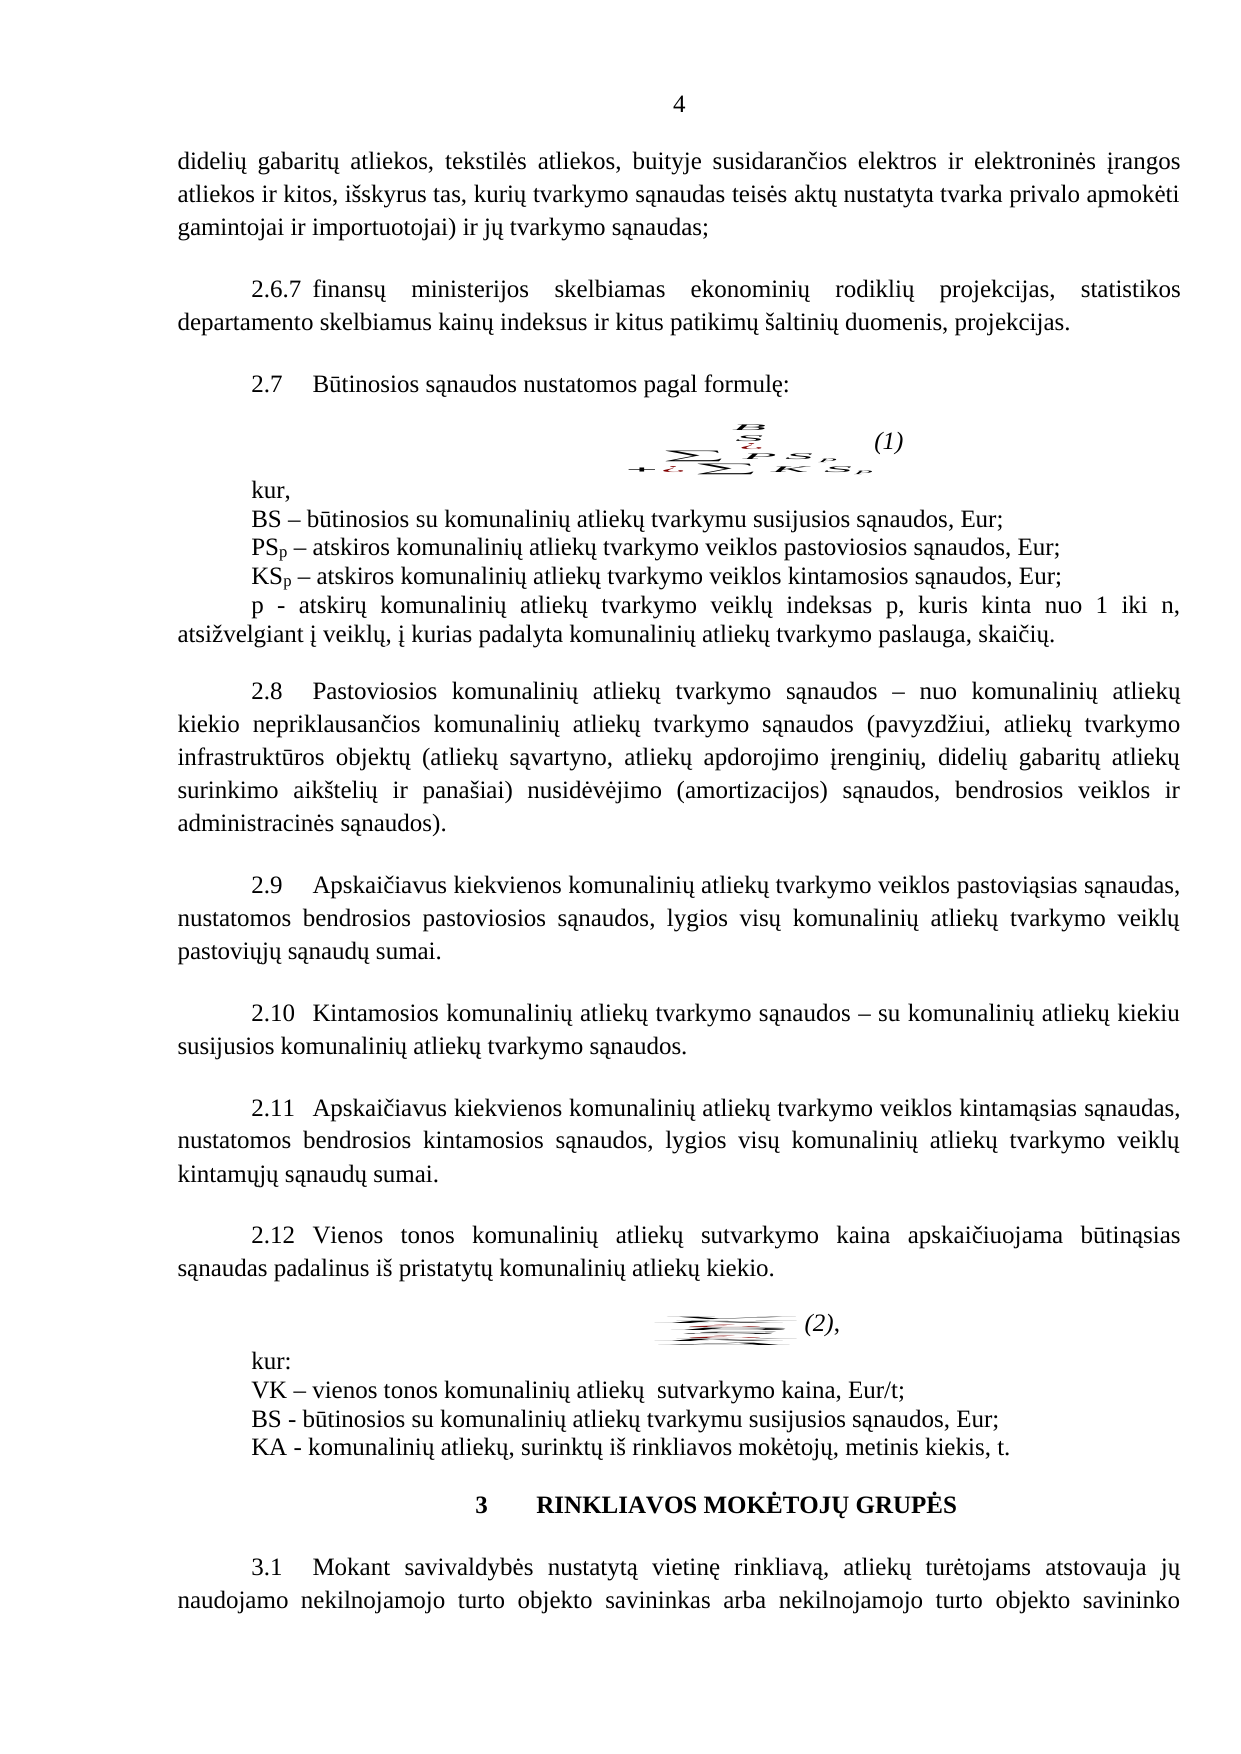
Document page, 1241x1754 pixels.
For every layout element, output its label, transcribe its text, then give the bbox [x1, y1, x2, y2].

text 2.7 Būtinosios sąnaudos nustatomos pagal formulę: [177, 369, 1181, 397]
text 2.8 Pastoviosios komunalinių atliekų tvarkymo sąnaudos – nuo komunalinių atliekų kiekio nepriklausančios komunalinių atliekų tvarkymo sąnaudos (pavyzdžiui, atliekų tvarkymo infrastruktūros objektų (atliekų sąvartyno, atliekų apdorojimo įrenginių, didelių gabaritų atliekų surinkimo aikštelių ir panašiai) nusidėvėjimo (amortizacijos) sąnaudos, bendrosios veiklos ir administracinės sąnaudos). [177, 676, 1181, 837]
text 2.12 Vienos tonos komunalinių atliekų sutvarkymo kaina apskaičiuojama būtinąsias sąnaudas padalinus iš pristatytų komunalinių atliekų kiekio. [177, 1220, 1181, 1282]
text kur: [177, 1346, 1181, 1375]
text KA - komunalinių atliekų, surinktų iš rinkliavos mokėtojų, metinis kiekis, t. [177, 1432, 1181, 1461]
text kur, [177, 475, 1181, 504]
text KSp – atskiros komunalinių atliekų tvarkymo veiklos kintamosios sąnaudos, Eur; [177, 561, 1181, 590]
text p - atskirų komunalinių atliekų tvarkymo veiklų indeksas p, kuris kinta nuo 1 iki n, atsižvelgiant į veiklų, į kurias padalyta komunalinių atliekų tvarkymo paslauga, skaičių. [177, 590, 1181, 647]
text PSp – atskiros komunalinių atliekų tvarkymo veiklos pastoviosios sąnaudos, Eur; [177, 532, 1181, 561]
text 2.9 Apskaičiavus kiekvienos komunalinių atliekų tvarkymo veiklos pastoviąsias sąnaudas, nustatomos bendrosios pastoviosios sąnaudos, lygios visų komunalinių atliekų tvarkymo veiklų pastoviųjų sąnaudų sumai. [177, 870, 1181, 965]
text BS - būtinosios su komunalinių atliekų tvarkymu susijusios sąnaudos, Eur; [177, 1404, 1181, 1432]
text 2.11 Apskaičiavus kiekvienos komunalinių atliekų tvarkymo veiklos kintamąsias sąnaudas, nustatomos bendrosios kintamosios sąnaudos, lygios visų komunalinių atliekų tvarkymo veiklų kintamųjų sąnaudų sumai. [177, 1093, 1181, 1187]
text (1) [177, 423, 1181, 475]
text 2.6.7 finansų ministerijos skelbiamas ekonominių rodiklių projekcijas, statistikos departamento skelbiamus kainų indeksus ir kitus patikimų šaltinių duomenis, projekcijas. [177, 274, 1181, 336]
text 3.1 Mokant savivaldybės nustatytą vietinę rinkliavą, atliekų turėtojams atstovauja jų naudojamo nekilnojamojo turto objekto savininkas arba nekilnojamojo turto objekto savininko [177, 1552, 1181, 1613]
text 2.10 Kintamosios komunalinių atliekų tvarkymo sąnaudos – su komunalinių atliekų kiekiu susijusios komunalinių atliekų tvarkymo sąnaudos. [177, 998, 1181, 1059]
text 3 RINKLIAVOS MOKĖTOJŲ GRUPĖS [177, 1490, 1181, 1519]
text didelių gabaritų atliekos, tekstilės atliekos, buityje susidarančios elektros ir elektroninės įrangos atliekos ir kitos, išskyrus tas, kurių tvarkymo sąnaudas teisės aktų nustatyta tvarka privalo apmokėti gamintojai ir importuotojai) ir jų tvarkymo sąnaudas; [177, 146, 1181, 241]
text BS – būtinosios su komunalinių atliekų tvarkymu susijusios sąnaudos, Eur; [177, 504, 1181, 532]
text VK – vienos tonos komunalinių atliekų sutvarkymo kaina, Eur/t; [177, 1375, 1181, 1404]
text (2), [177, 1308, 1181, 1346]
